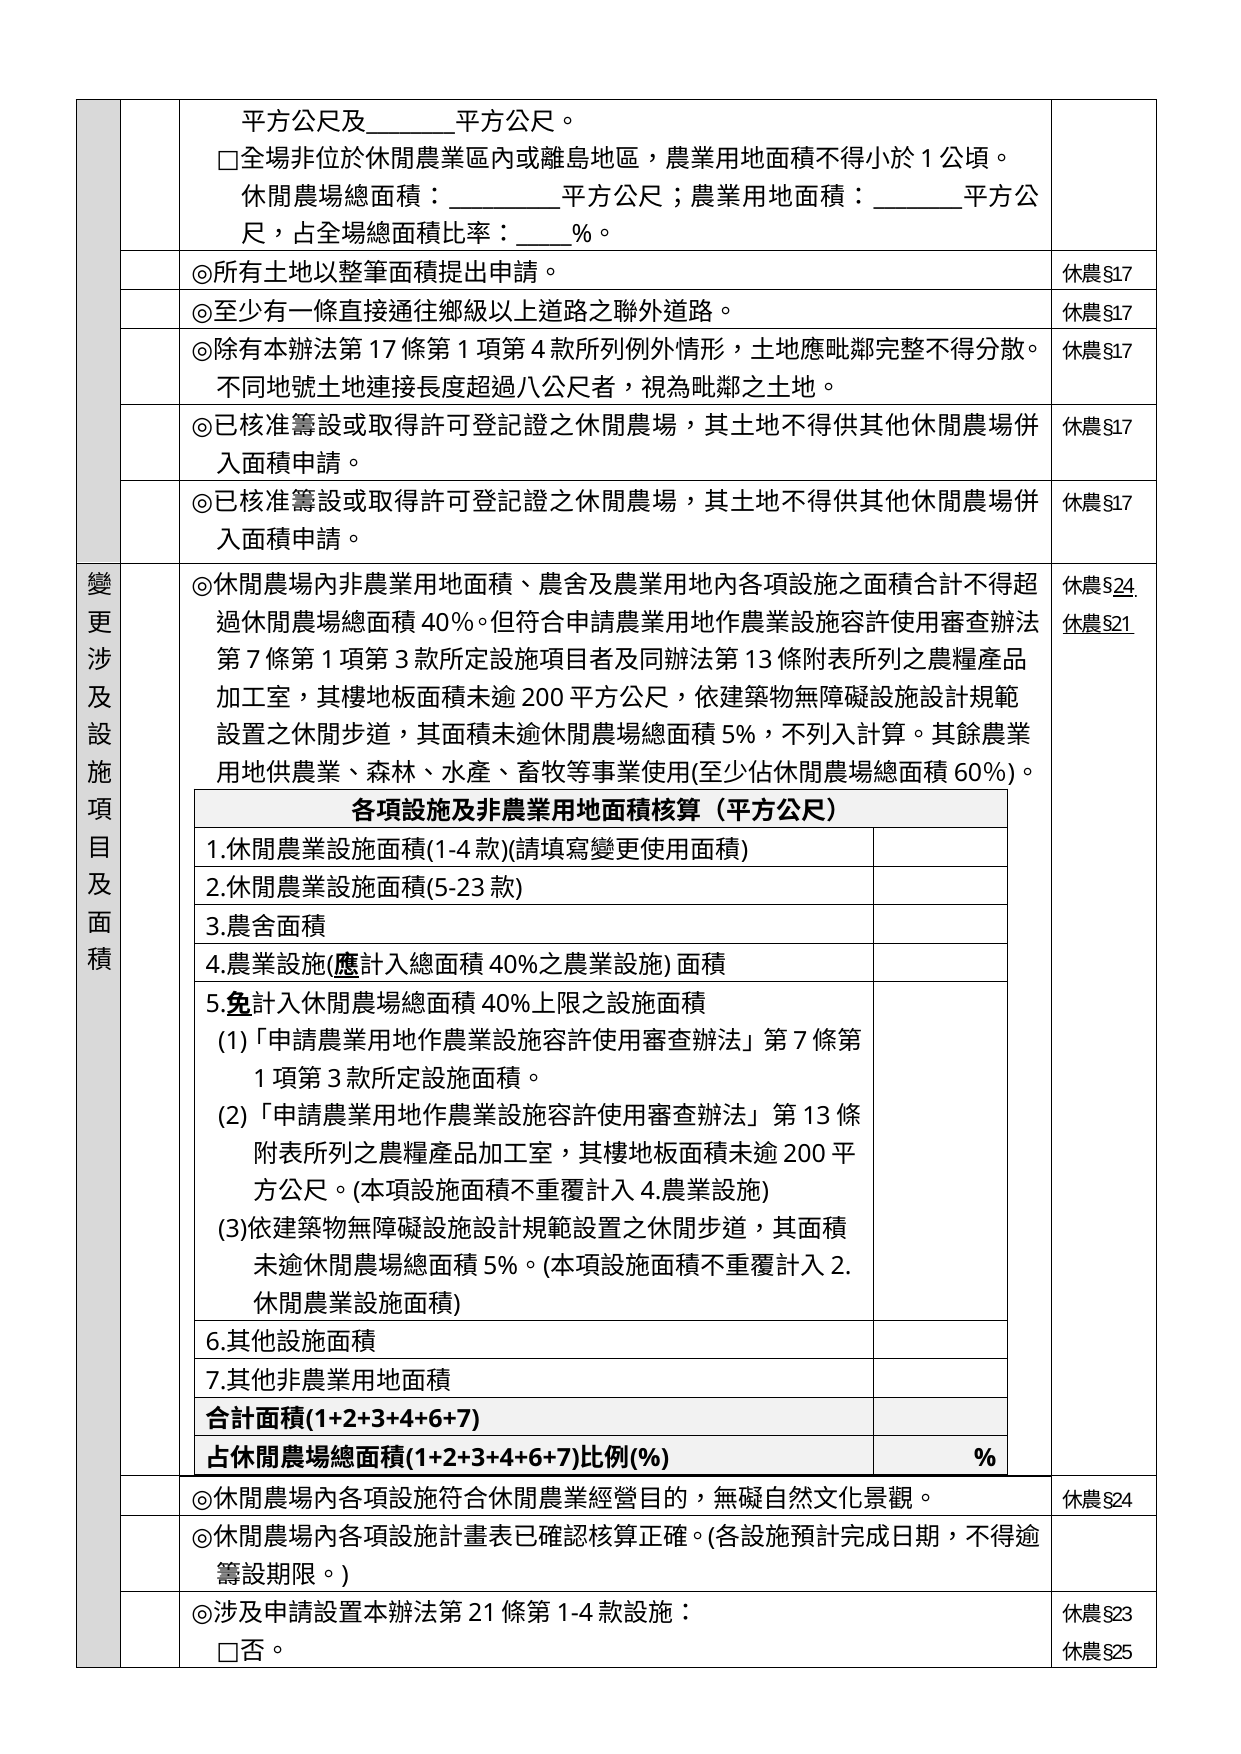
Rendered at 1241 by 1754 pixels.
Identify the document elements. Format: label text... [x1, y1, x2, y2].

table_cell ◎除有本辦法第17條第1項第4款所列例外情形，土地應毗鄰完整不得分散。不同地號土地連接長度超過八公尺者，視為毗鄰之土地。 [180, 329, 1051, 403]
table_cell 休農§17 [1052, 481, 1156, 562]
table_cell [874, 944, 1007, 981]
table_cell 7.其他非農業用地面積 [195, 1359, 873, 1397]
table_cell 休農§17 [1052, 329, 1156, 403]
table_cell 占休閒農場總面積(1+2+3+4+6+7)比例(%) [195, 1436, 873, 1474]
table_cell 平方公尺及________平方公尺。 □全場非位於休閒農業區內或離島地區，農業用地面積不得小於1公頃。 休閒農場總面積：__________平方公尺；農業用地面積：________平方公尺，占全場總面積比率：_____%。 [180, 100, 1051, 250]
table_cell 4.農業設施(應計入總面積40%之農業設施) 面積 [195, 944, 873, 981]
table_cell [121, 329, 179, 403]
table_cell [121, 251, 179, 289]
table_cell [77, 100, 120, 562]
table_cell 休農§24休農§21 [1052, 564, 1156, 1475]
table_cell 休農§17 [1052, 405, 1156, 479]
table_cell ◎所有土地以整筆面積提出申請。 [180, 251, 1051, 289]
table_cell ◎已核准籌設或取得許可登記證之休閒農場，其土地不得供其他休閒農場併 入面積申請。 [180, 405, 1051, 479]
table_cell [1052, 1516, 1156, 1591]
table_cell [121, 481, 179, 562]
table_cell [874, 1359, 1007, 1397]
table_cell ◎休閒農場內各項設施計畫表已確認核算正確。(各設施預計完成日期，不得逾籌設期限。) [180, 1516, 1051, 1591]
table_cell [121, 1476, 179, 1514]
table_cell [1052, 100, 1156, 250]
table_cell [121, 1516, 179, 1591]
table_cell [874, 982, 1007, 1320]
table_cell [874, 867, 1007, 904]
table_cell [121, 1592, 179, 1667]
table_header 各項設施及非農業用地面積核算（平方公尺） [195, 790, 1007, 827]
table_cell 2.休閒農業設施面積(5-23款) [195, 867, 873, 904]
table_cell 6.其他設施面積 [195, 1321, 873, 1358]
table_cell 1.休閒農業設施面積(1-4款)(請填寫變更使用面積) [195, 828, 873, 866]
table_cell [121, 100, 179, 250]
table_cell ◎已核准籌設或取得許可登記證之休閒農場，其土地不得供其他休閒農場併 入面積申請。 [180, 481, 1051, 562]
table_cell % [874, 1436, 1007, 1474]
table_cell ◎涉及申請設置本辦法第21條第1-4款設施： □否。 [180, 1592, 1051, 1667]
table_cell [874, 1398, 1007, 1435]
table_cell 合計面積(1+2+3+4+6+7) [195, 1398, 873, 1435]
table_cell ◎至少有一條直接通往鄉級以上道路之聯外道路。 [180, 290, 1051, 327]
table_cell 3.農舍面積 [195, 905, 873, 943]
table_cell 休農§17 [1052, 290, 1156, 327]
table_cell ◎休閒農場內各項設施符合休閒農業經營目的，無礙自然文化景觀。 [180, 1477, 1051, 1514]
table_cell [121, 290, 179, 327]
table_cell 休農§17 [1052, 251, 1156, 289]
table_cell 休農§24 [1052, 1476, 1156, 1514]
table_cell [874, 828, 1007, 866]
table_cell [121, 564, 179, 1475]
table_cell [874, 905, 1007, 943]
table_cell [874, 1321, 1007, 1358]
table_cell 變更涉及設施項目及面積 [77, 564, 120, 1667]
table_cell ◎休閒農場內非農業用地面積、農舍及農業用地內各項設施之面積合計不得超過休閒農場總面積40％。但符合申請農業用地作農業設施容許使用審查辦法第7條第1項第3款所定設施項目者及同辦法第13條附表所列之農糧產品加工室，其樓地板面積未逾200平方公尺，依建築物無障礙設施設計規範設置之休閒步道，其面積未逾休閒農場總面積5%，不列入計算。其餘農業用地供農業、森林、水產、畜牧等事業使用(至少佔休閒農場總面積60％)。 [180, 564, 1051, 1475]
table_cell [121, 405, 179, 479]
table_cell 5.免計入休閒農場總面積40%上限之設施面積 (1)「申請農業用地作農業設施容許使用審查辦法」第7條第1項第3款所定設施面積。 (2)「申請農業用地作農業設施容許使用審查辦法」第13條附表所列之農糧產品加工室，其樓地板面積未逾200平方公尺。(本項設施面積不重覆計入4.農業設施) (3)依建築物無障礙設施設計規範設置之休閒步道，其面積未逾休閒農場總面積5%。(本項設施面積不重覆計入2. 休閒農業設施面積) [195, 982, 873, 1320]
table_cell 休農§23 休農§25 [1052, 1592, 1156, 1667]
